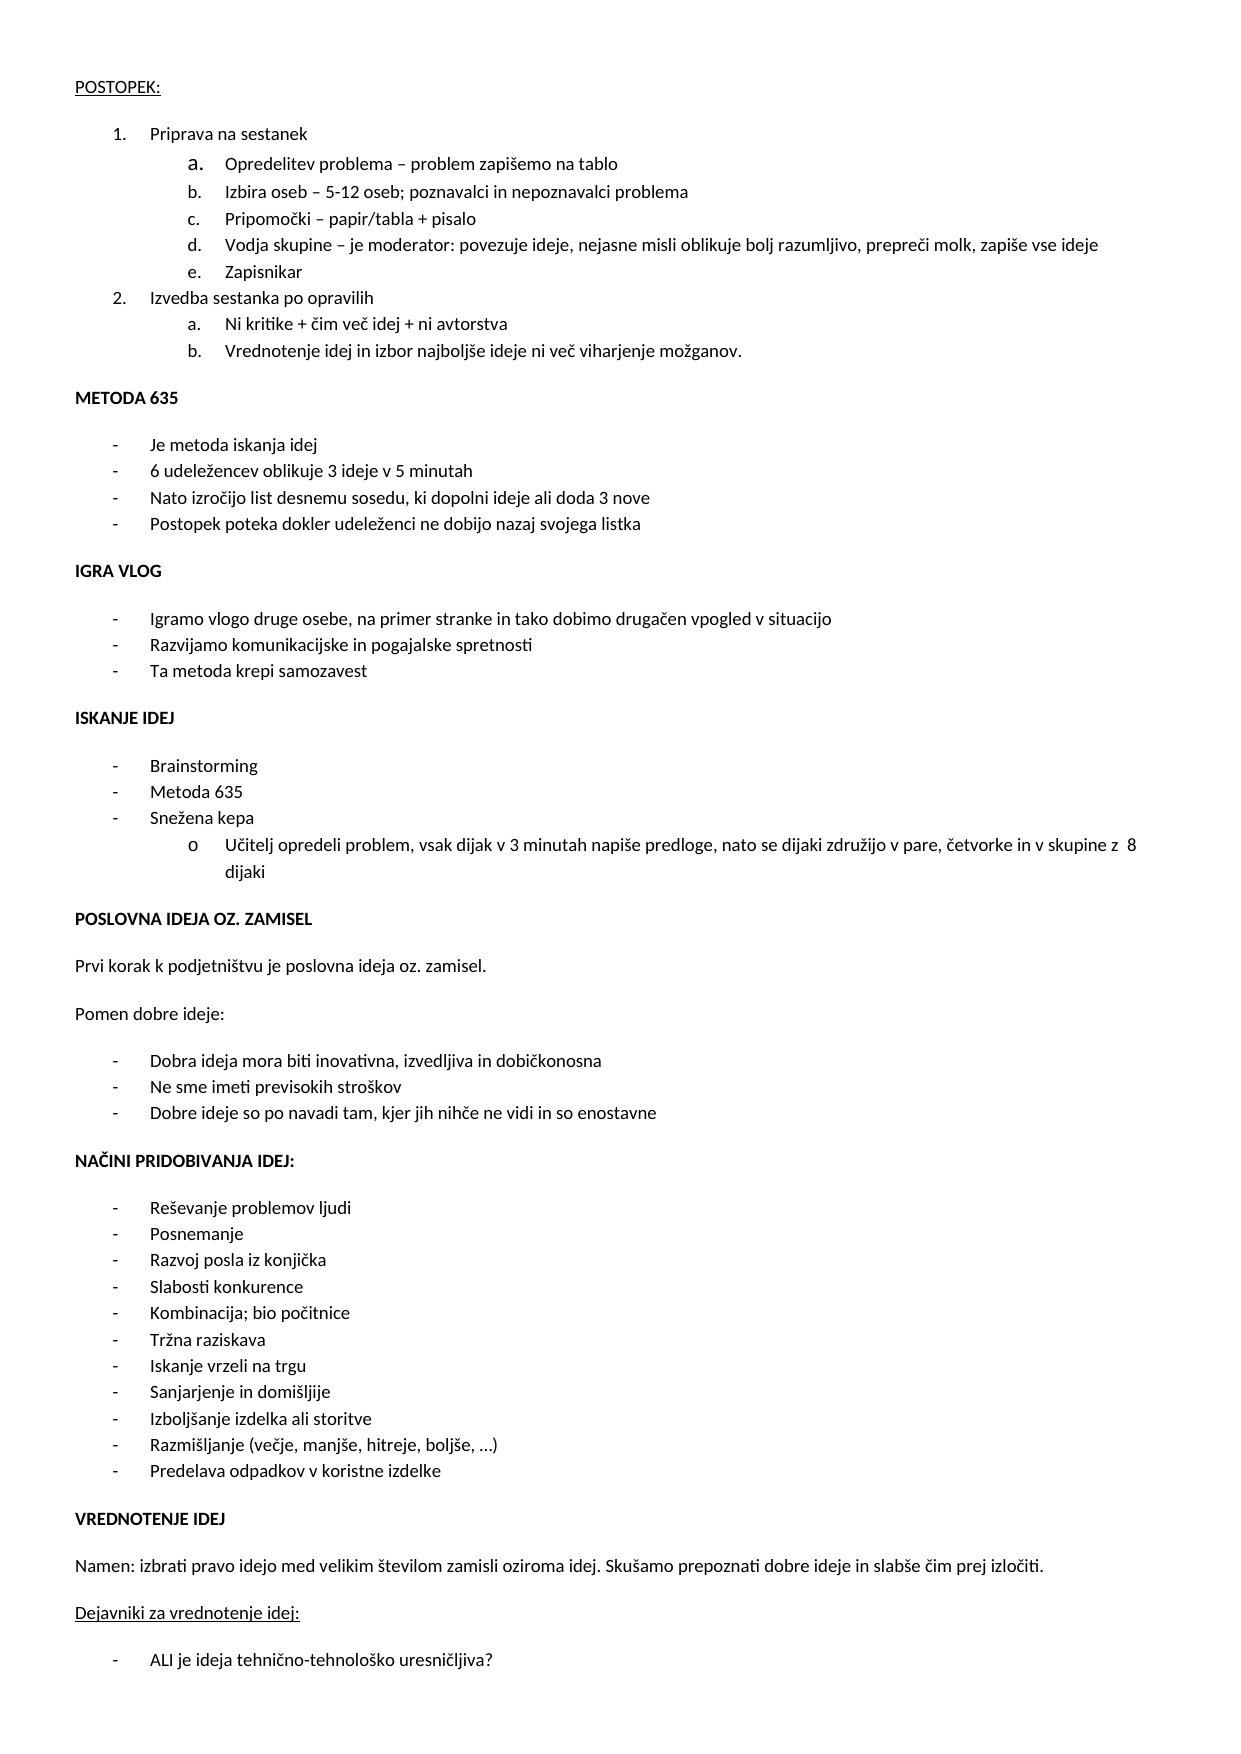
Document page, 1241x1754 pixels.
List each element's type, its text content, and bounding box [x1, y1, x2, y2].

list Iskanje vrzeli na trgu [112, 1354, 1165, 1377]
list Reševanje problemov ljudi [112, 1196, 1165, 1219]
list Nato izročijo list desnemu sosedu, ki dopolni ideje ali doda 3 nove [112, 486, 1165, 509]
list Sanjarjenje in domišljije [112, 1380, 1165, 1403]
list Ni kritike + čim več idej + ni avtorstva [187, 312, 1165, 335]
list 6 udeležencev oblikuje 3 ideje v 5 minutah [112, 459, 1165, 482]
list Je metoda iskanja idej [112, 433, 1165, 456]
list Razmišljanje (večje, manjše, hitreje, boljše, …) [112, 1433, 1165, 1456]
text Namen: izbrati pravo idejo med velikim številom zamisli oziroma idej. Skušamo prepoznati dobre ideje in slabše čim prej izločiti. [75, 1554, 1165, 1577]
list Izboljšanje izdelka ali storitve [112, 1407, 1165, 1430]
list Pripomočki – papir/tabla + pisalo [187, 207, 1165, 230]
list Ta metoda krepi samozavest [112, 659, 1165, 682]
list Ne sme imeti previsokih stroškov [112, 1075, 1165, 1098]
list Postopek poteka dokler udeleženci ne dobijo nazaj svojega listka [112, 512, 1165, 535]
text POSTOPEK: [75, 75, 1165, 98]
list Učitelj opredeli problem, vsak dijak v 3 minutah napiše predloge, nato se dijaki združijo v pare, četvorke in v skupine z 8 dijaki [187, 833, 1165, 883]
text METODA 635 [75, 386, 1165, 409]
list Priprava na sestanek [112, 122, 1165, 145]
list Slabosti konkurence [112, 1275, 1165, 1298]
list Igramo vlogo druge osebe, na primer stranke in tako dobimo drugačen vpogled v situacijo [112, 607, 1165, 629]
list Posnemanje [112, 1222, 1165, 1245]
text IGRA VLOG [75, 559, 1165, 582]
text ISKANJE IDEJ [75, 707, 1165, 729]
list Brainstorming [112, 754, 1165, 777]
list Razvoj posla iz konjička [112, 1249, 1165, 1272]
list Razvijamo komunikacijske in pogajalske spretnosti [112, 633, 1165, 656]
list Izvedba sestanka po opravilih [112, 286, 1165, 309]
list Dobre ideje so po navadi tam, kjer jih nihče ne vidi in so enostavne [112, 1102, 1165, 1124]
list Zapisnikar [187, 260, 1165, 283]
text Dejavniki za vrednotenje idej: [75, 1601, 1165, 1624]
text NAČINI PRIDOBIVANJA IDEJ: [75, 1149, 1165, 1172]
list Vrednotenje idej in izbor najboljše ideje ni več viharjenje možganov. [187, 339, 1165, 362]
list Tržna raziskava [112, 1328, 1165, 1351]
text Pomen dobre ideje: [75, 1002, 1165, 1024]
list Kombinacija; bio počitnice [112, 1301, 1165, 1324]
text Prvi korak k podjetništvu je poslovna ideja oz. zamisel. [75, 954, 1165, 977]
list Metoda 635 [112, 780, 1165, 803]
list Vodja skupine – je moderator: povezuje ideje, nejasne misli oblikuje bolj razumljivo, prepreči molk, zapiše vse ideje [187, 233, 1165, 256]
list Dobra ideja mora biti inovativna, izvedljiva in dobičkonosna [112, 1049, 1165, 1072]
text VREDNOTENJE IDEJ [75, 1507, 1165, 1529]
list ALI je ideja tehnično-tehnološko uresničljiva? [112, 1648, 1165, 1671]
list Opredelitev problema – problem zapišemo na tablo [187, 148, 1165, 177]
text POSLOVNA IDEJA OZ. ZAMISEL [75, 907, 1165, 930]
list Predelava odpadkov v koristne izdelke [112, 1459, 1165, 1482]
list Izbira oseb – 5-12 oseb; poznavalci in nepoznavalci problema [187, 181, 1165, 204]
list Snežena kepa [112, 806, 1165, 829]
